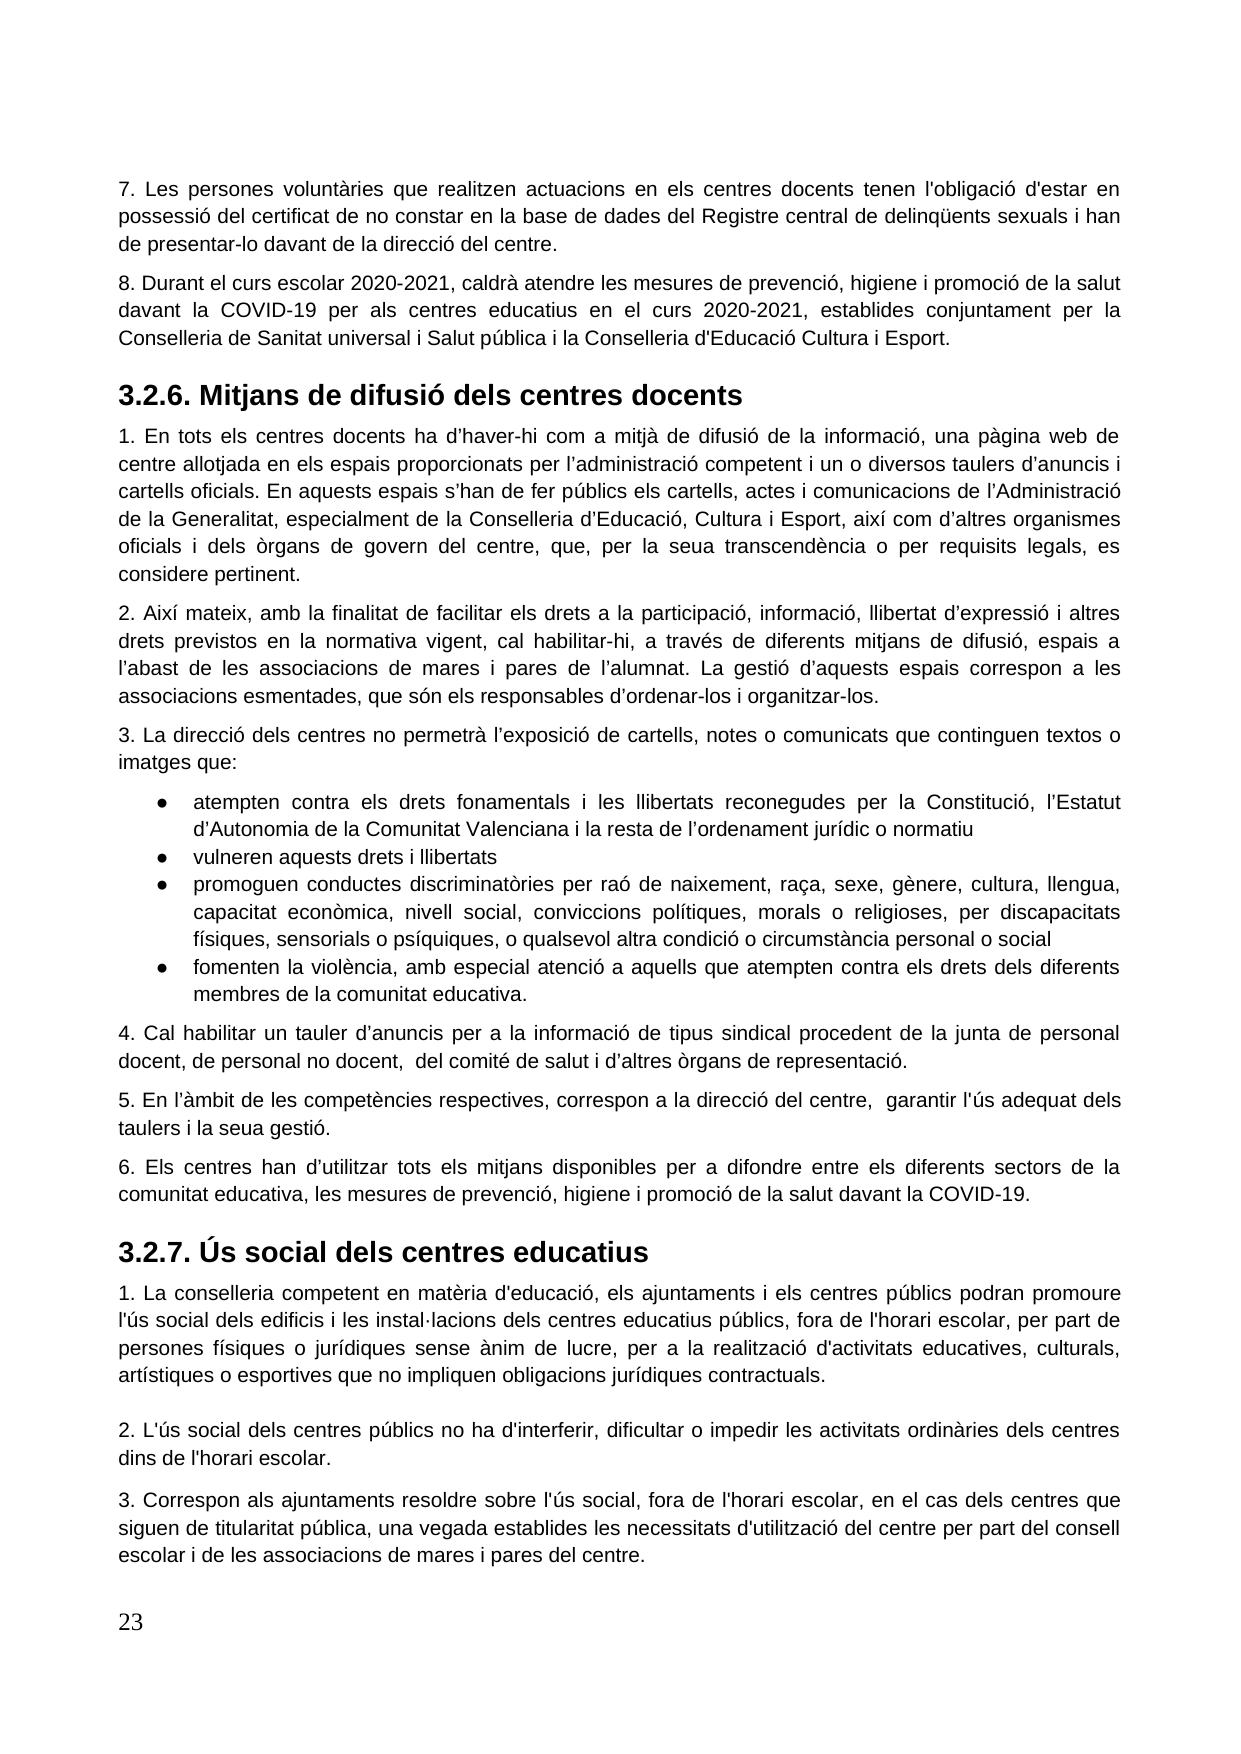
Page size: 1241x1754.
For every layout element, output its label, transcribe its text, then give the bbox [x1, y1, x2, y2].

text 3. La direcció dels centres no permetrà l’exposició de cartells, notes o comunicats que continguen textos o imatges que: [118, 723, 1122, 774]
list atempten contra els drets fonamentals i les llibertats reconegudes per la Constitució, l’Estatut d’Autonomia de la Comunitat Valenciana i la resta de l’ordenament jurídic o normatiu [156, 789, 1122, 841]
text 3. Correspon als ajuntaments resoldre sobre l'ús social, fora de l'horari escolar, en el cas dels centres que siguen de titularitat pública, una vegada establides les necessitats d'utilització del centre per part del consell escolar i de les associacions de mares i pares del centre. [118, 1488, 1122, 1567]
text 7. Les persones voluntàries que realitzen actuacions en els centres docents tenen l'obligació d'estar en possessió del certificat de no constar en la base de dades del Registre central de delinqüents sexuals i han de presentar-lo davant de la direcció del centre. [118, 176, 1122, 255]
subtitle 3.2.6. Mitjans de difusió dels centres docents [118, 378, 1122, 412]
text 2. L'ús social dels centres públics no ha d'interferir, dificultar o impedir les activitats ordinàries dels centres dins de l'horari escolar. [118, 1418, 1122, 1470]
subtitle 3.2.7. Ús social dels centres educatius [118, 1235, 1122, 1268]
text 6. Els centres han d’utilitzar tots els mitjans disponibles per a difondre entre els diferents sectors de la comunitat educativa, les mesures de prevenció, higiene i promoció de la salut davant la COVID-19. [118, 1155, 1122, 1206]
text 4. Cal habilitar un tauler d’anuncis per a la informació de tipus sindical procedent de la junta de personal docent, de personal no docent, del comité de salut i d’altres òrgans de representació. [118, 1021, 1122, 1073]
text 1. En tots els centres docents ha d’haver-hi com a mitjà de difusió de la informació, una pàgina web de centre allotjada en els espais proporcionats per l’administració competent i un o diversos taulers d’anuncis i cartells oficials. En aquests espais s’han de fer públics els cartells, actes i comunicacions de l’Administració de la Generalitat, especialment de la Conselleria d’Educació, Cultura i Esport, així com d’altres organismes oficials i dels òrgans de govern del centre, que, per la seua transcendència o per requisits legals, es considere pertinent. [118, 424, 1122, 586]
list vulneren aquests drets i llibertats [156, 844, 1122, 868]
text 1. La conselleria competent en matèria d'educació, els ajuntaments i els centres públics podran promoure l'ús social dels edificis i les instal·lacions dels centres educatius públics, fora de l'horari escolar, per part de persones físiques o jurídiques sense ànim de lucre, per a la realització d'activitats educatives, culturals, artístiques o esportives que no impliquen obligacions jurídiques contractuals. [118, 1281, 1122, 1387]
list fomenten la violència, amb especial atenció a aquells que atempten contra els drets dels diferents membres de la comunitat educativa. [156, 954, 1122, 1006]
list promoguen conductes discriminatòries per raó de naixement, raça, sexe, gènere, cultura, llengua, capacitat econòmica, nivell social, conviccions polítiques, morals o religioses, per discapacitats físiques, sensorials o psíquiques, o qualsevol altra condició o circumstància personal o social [156, 872, 1122, 951]
text 8. Durant el curs escolar 2020-2021, caldrà atendre les mesures de prevenció, higiene i promoció de la salut davant la COVID-19 per als centres educatius en el curs 2020-2021, establides conjuntament per la Conselleria de Sanitat universal i Salut pública i la Conselleria d'Educació Cultura i Esport. [118, 271, 1122, 349]
text 2. Així mateix, amb la finalitat de facilitar els drets a la participació, informació, llibertat d’expressió i altres drets previstos en la normativa vigent, cal habilitar-hi, a través de diferents mitjans de difusió, espais a l’abast de les associacions de mares i pares de l’alumnat. La gestió d’aquests espais correspon a les associacions esmentades, que són els responsables d’ordenar-los i organitzar-los. [118, 601, 1122, 707]
text 5. En l’àmbit de les competències respectives, correspon a la direcció del centre, garantir l'ús adequat dels taulers i la seua gestió. [118, 1088, 1122, 1139]
